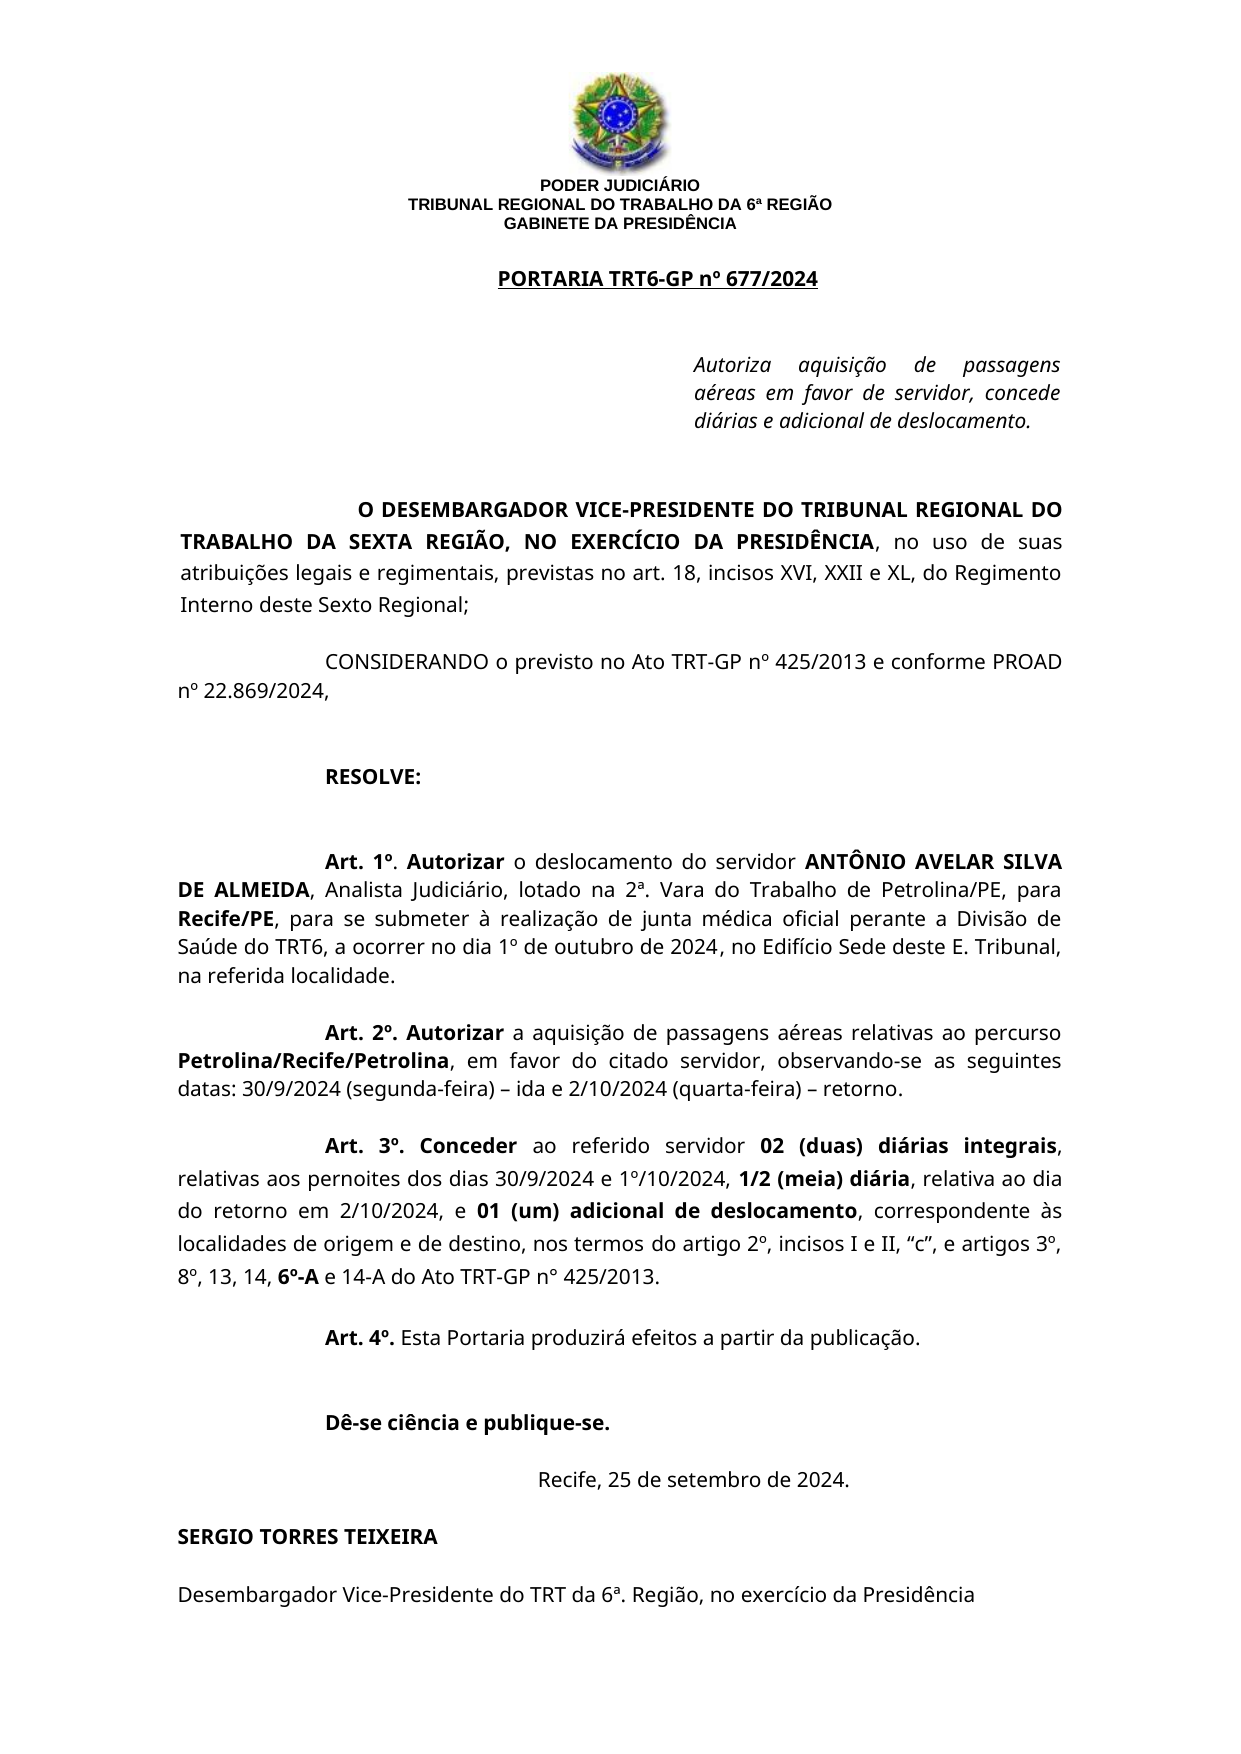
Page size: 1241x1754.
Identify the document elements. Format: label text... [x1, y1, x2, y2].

text Autoriza aquisição de passagens aéreas em favor de servidor, concede diárias e adicional de deslocamento. [694, 350, 1063, 435]
text Recife, 25 de setembro de 2024. [177, 1465, 1063, 1493]
text Dê-se ciência e publique-se. [177, 1408, 1063, 1437]
text Art. 1º. Autorizar o deslocamento do servidor ANTÔNIO AVELAR SILVA DE ALMEIDA, Analista Judiciário, lotado na 2ª. Vara do Trabalho de Petrolina/PE, para Recife/PE, para se submeter à realização de junta médica oficial perante a Divisão de Saúde do TRT6, a ocorrer no dia 1º de outubro de 2024, no Edifício Sede deste E. Tribunal, na referida localidade. [177, 847, 1062, 989]
text Desembargador Vice-Presidente do TRT da 6ª. Região, no exercício da Presidência [177, 1580, 1063, 1608]
text SERGIO TORRES TEIXEIRA [177, 1522, 1063, 1551]
text Art. 2º. Autorizar a aquisição de passagens aéreas relativas ao percurso Petrolina/Recife/Petrolina, em favor do citado servidor, observando-se as seguintes datas: 30/9/2024 (segunda-feira) – ida e 2/10/2024 (quarta-feira) – retorno. [177, 1018, 1062, 1103]
text Art. 4º. Esta Portaria produzirá efeitos a partir da publicação. [177, 1323, 1063, 1351]
text Art. 3º. Conceder ao referido servidor 02 (duas) diárias integrais, relativas aos pernoites dos dias 30/9/2024 e 1º/10/2024, 1/2 (meia) diária, relativa ao dia do retorno em 2/10/2024, e 01 (um) adicional de deslocamento, correspondente às localidades de origem e de destino, nos termos do artigo 2º, incisos I e II, “c”, e artigos 3º, 8º, 13, 14, 6º-A e 14-A do Ato TRT-GP n° 425/2013. [177, 1131, 1062, 1290]
text O DESEMBARGADOR VICE-PRESIDENTE DO TRIBUNAL REGIONAL DO TRABALHO DA SEXTA REGIÃO, NO EXERCÍCIO DA PRESIDÊNCIA, no uso de suas atribuições legais e regimentais, previstas no art. 18, incisos XVI, XXII e XL, do Regimento Interno deste Sexto Regional; [180, 493, 1063, 618]
picture [568, 72, 672, 176]
text CONSIDERANDO o previsto no Ato TRT-GP nº 425/2013 e conforme PROAD nº 22.869/2024, [177, 647, 1063, 704]
text PORTARIA TRT6-GP nº 677/2024 [177, 262, 1063, 293]
text RESOLVE: [177, 762, 1063, 790]
